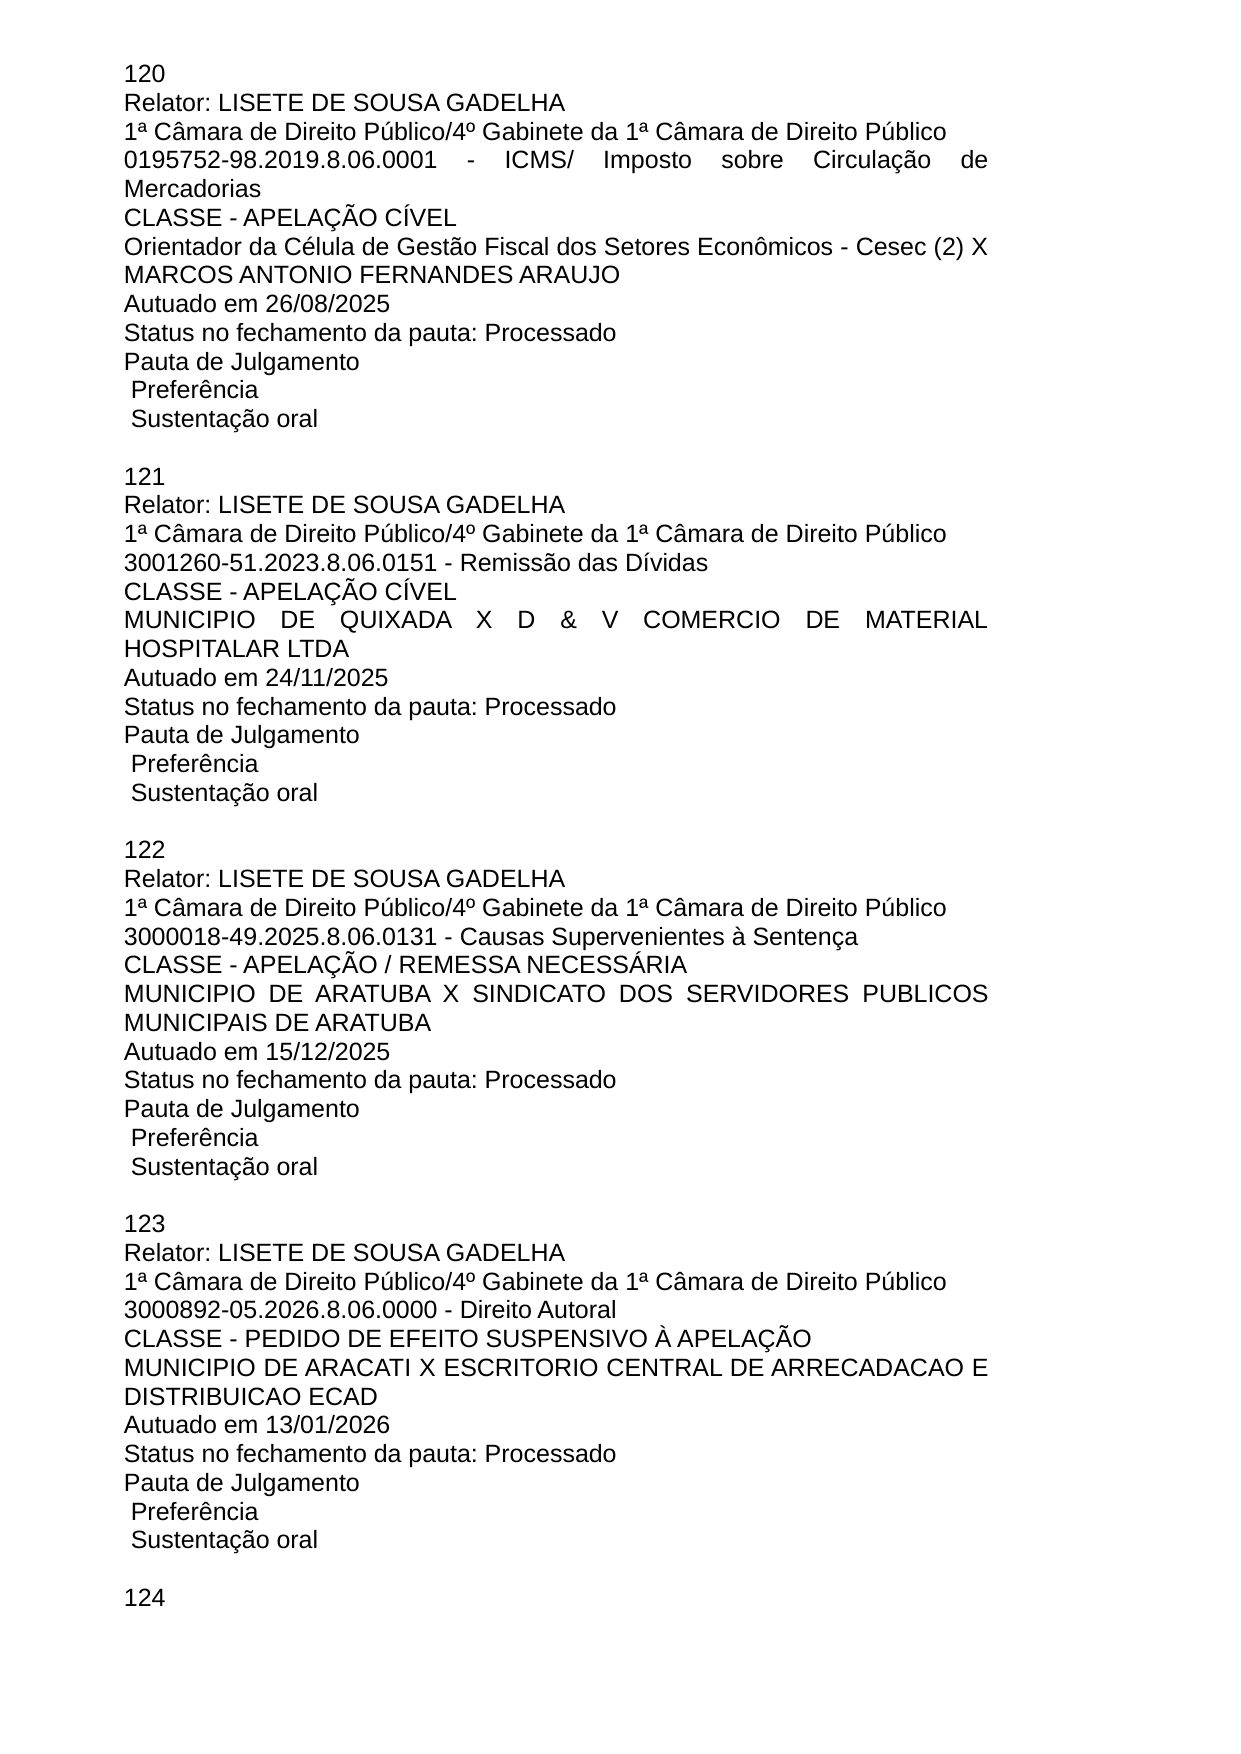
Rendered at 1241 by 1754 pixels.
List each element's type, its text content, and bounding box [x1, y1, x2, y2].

text CLASSE - APELAÇÃO CÍVEL [124, 577, 989, 605]
text Preferência [124, 749, 989, 778]
text 3000892-05.2026.8.06.0000 - Direito Autoral [124, 1295, 989, 1324]
text 123 [124, 1209, 989, 1238]
text Status no fechamento da pauta: Processado [124, 1065, 989, 1094]
text Sustentação oral [124, 778, 989, 807]
text 1ª Câmara de Direito Público/4º Gabinete da 1ª Câmara de Direito Público [124, 1267, 989, 1295]
text Autuado em 13/01/2026 [124, 1410, 989, 1439]
text 121 [124, 462, 989, 490]
text Sustentação oral [124, 1525, 989, 1554]
text Status no fechamento da pauta: Processado [124, 318, 989, 347]
text Relator: LISETE DE SOUSA GADELHA [124, 864, 989, 893]
text 3001260-51.2023.8.06.0151 - Remissão das Dívidas [124, 548, 989, 577]
text 122 [124, 835, 989, 864]
text Pauta de Julgamento [124, 347, 989, 375]
text Relator: LISETE DE SOUSA GADELHA [124, 1238, 989, 1267]
text Autuado em 24/11/2025 [124, 663, 989, 692]
text 1ª Câmara de Direito Público/4º Gabinete da 1ª Câmara de Direito Público [124, 893, 989, 922]
text Preferência [124, 1123, 989, 1152]
text 120 [124, 59, 989, 88]
text Relator: LISETE DE SOUSA GADELHA [124, 88, 989, 117]
text Relator: LISETE DE SOUSA GADELHA [124, 490, 989, 519]
text Status no fechamento da pauta: Processado [124, 1439, 989, 1468]
text Autuado em 26/08/2025 [124, 289, 989, 318]
text 1ª Câmara de Direito Público/4º Gabinete da 1ª Câmara de Direito Público [124, 519, 989, 548]
text Preferência [124, 375, 989, 404]
text CLASSE - PEDIDO DE EFEITO SUSPENSIVO À APELAÇÃO [124, 1324, 989, 1353]
text MUNICIPIO DE ARATUBA X SINDICATO DOS SERVIDORES PUBLICOS MUNICIPAIS DE ARATUBA [124, 979, 989, 1037]
text MUNICIPIO DE QUIXADA X D & V COMERCIO DE MATERIAL HOSPITALAR LTDA [124, 605, 989, 663]
text Status no fechamento da pauta: Processado [124, 692, 989, 720]
text Sustentação oral [124, 404, 989, 433]
text Orientador da Célula de Gestão Fiscal dos Setores Econômicos - Cesec (2) X MARCOS ANTONIO FERNANDES ARAUJO [124, 232, 989, 289]
text Pauta de Julgamento [124, 1094, 989, 1123]
text Autuado em 15/12/2025 [124, 1037, 989, 1065]
text MUNICIPIO DE ARACATI X ESCRITORIO CENTRAL DE ARRECADACAO E DISTRIBUICAO ECAD [124, 1353, 989, 1410]
text Pauta de Julgamento [124, 1468, 989, 1497]
text 1ª Câmara de Direito Público/4º Gabinete da 1ª Câmara de Direito Público [124, 117, 989, 145]
text Preferência [124, 1497, 989, 1525]
text 3000018-49.2025.8.06.0131 - Causas Supervenientes à Sentença [124, 922, 989, 950]
text 0195752-98.2019.8.06.0001 - ICMS/ Imposto sobre Circulação de Mercadorias [124, 145, 989, 203]
text CLASSE - APELAÇÃO / REMESSA NECESSÁRIA [124, 950, 989, 979]
text 124 [124, 1583, 989, 1612]
text Pauta de Julgamento [124, 720, 989, 749]
text CLASSE - APELAÇÃO CÍVEL [124, 203, 989, 232]
text Sustentação oral [124, 1152, 989, 1180]
